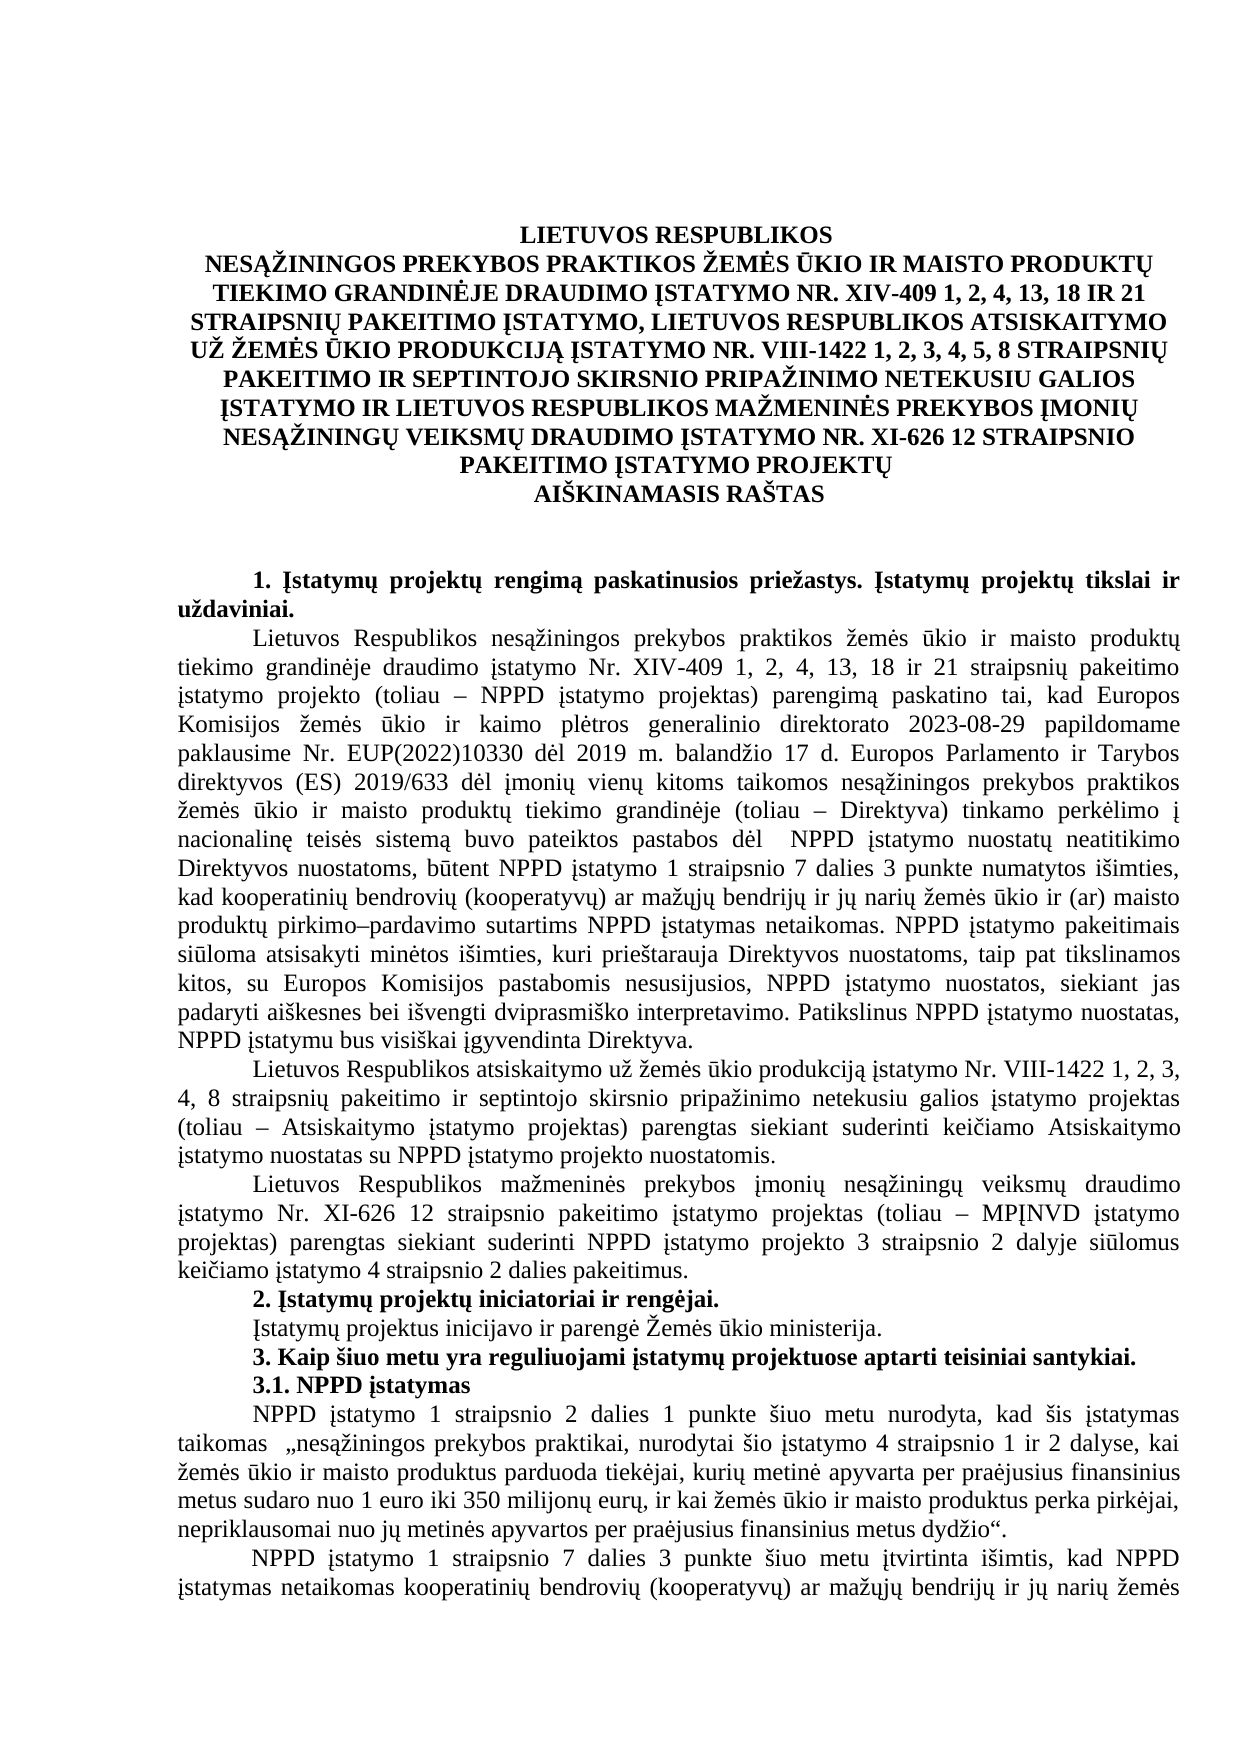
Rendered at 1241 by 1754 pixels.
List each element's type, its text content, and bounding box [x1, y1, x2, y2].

text 2. Įstatymų projektų iniciatoriai ir rengėjai. [177, 1284, 1181, 1313]
text Lietuvos Respublikos nesąžiningos prekybos praktikos žemės ūkio ir maisto produktų tiekimo grandinėje draudimo įstatymo Nr. XIV-409 1, 2, 4, 13, 18 ir 21 straipsnių pakeitimo įstatymo projekto (toliau – NPPD įstatymo projektas) parengimą paskatino tai, kad Europos Komisijos žemės ūkio ir kaimo plėtros generalinio direktorato 2023-08-29 papildomame paklausime Nr. EUP(2022)10330 dėl 2019 m. balandžio 17 d. Europos Parlamento ir Tarybos direktyvos (ES) 2019/633 dėl įmonių vienų kitoms taikomos nesąžiningos prekybos praktikos žemės ūkio ir maisto produktų tiekimo grandinėje (toliau – Direktyva) tinkamo perkėlimo į nacionalinę teisės sistemą buvo pateiktos pastabos dėl NPPD įstatymo nuostatų neatitikimo Direktyvos nuostatoms, būtent NPPD įstatymo 1 straipsnio 7 dalies 3 punkte numatytos išimties, kad kooperatinių bendrovių (kooperatyvų) ar mažųjų bendrijų ir jų narių žemės ūkio ir (ar) maisto produktų pirkimo–pardavimo sutartims NPPD įstatymas netaikomas. NPPD įstatymo pakeitimais siūloma atsisakyti minėtos išimties, kuri prieštarauja Direktyvos nuostatoms, taip pat tikslinamos kitos, su Europos Komisijos pastabomis nesusijusios, NPPD įstatymo nuostatos, siekiant jas padaryti aiškesnes bei išvengti dviprasmiško interpretavimo. Patikslinus NPPD įstatymo nuostatas, NPPD įstatymu bus visiškai įgyvendinta Direktyva. [177, 623, 1181, 1054]
text NPPD įstatymo 1 straipsnio 2 dalies 1 punkte šiuo metu nurodyta, kad šis įstatymas taikomas „nesąžiningos prekybos praktikai, nurodytai šio įstatymo 4 straipsnio 1 ir 2 dalyse, kai žemės ūkio ir maisto produktus parduoda tiekėjai, kurių metinė apyvarta per praėjusius finansinius metus sudaro nuo 1 euro iki 350 milijonų eurų, ir kai žemės ūkio ir maisto produktus perka pirkėjai, nepriklausomai nuo jų metinės apyvartos per praėjusius finansinius metus dydžio“. [177, 1399, 1181, 1543]
text AIŠKINAMASIS RAŠTAS [177, 479, 1181, 508]
text Įstatymų projektus inicijavo ir parengė Žemės ūkio ministerija. [177, 1313, 1181, 1342]
text Lietuvos Respublikos mažmeninės prekybos įmonių nesąžiningų veiksmų draudimo įstatymo Nr. XI-626 12 straipsnio pakeitimo įstatymo projektas (toliau – MPĮNVD įstatymo projektas) parengtas siekiant suderinti NPPD įstatymo projekto 3 straipsnio 2 dalyje siūlomus keičiamo įstatymo 4 straipsnio 2 dalies pakeitimus. [177, 1169, 1181, 1284]
text NPPD įstatymo 1 straipsnio 7 dalies 3 punkte šiuo metu įtvirtinta išimtis, kad NPPD įstatymas netaikomas kooperatinių bendrovių (kooperatyvų) ar mažųjų bendrijų ir jų narių žemės [177, 1543, 1181, 1601]
text 3. Kaip šiuo metu yra reguliuojami įstatymų projektuose aptarti teisiniai santykiai. [177, 1342, 1181, 1371]
text 3.1. NPPD įstatymas [177, 1371, 1181, 1399]
text Lietuvos Respublikos atsiskaitymo už žemės ūkio produkciją įstatymo Nr. VIII-1422 1, 2, 3, 4, 8 straipsnių pakeitimo ir septintojo skirsnio pripažinimo netekusiu galios įstatymo projektas (toliau – Atsiskaitymo įstatymo projektas) parengtas siekiant suderinti keičiamo Atsiskaitymo įstatymo nuostatas su NPPD įstatymo projekto nuostatomis. [177, 1054, 1181, 1169]
text LIETUVOS RESPUBLIKOS [177, 221, 1181, 249]
text 1. Įstatymų projektų rengimą paskatinusios priežastys. Įstatymų projektų tikslai ir uždaviniai. [177, 566, 1181, 623]
text NESĄŽININGOS PREKYBOS PRAKTIKOS ŽEMĖS ŪKIO IR MAISTO PRODUKTŲ TIEKIMO GRANDINĖJE DRAUDIMO ĮSTATYMO NR. XIV-409 1, 2, 4, 13, 18 IR 21 STRAIPSNIŲ PAKEITIMO ĮSTATYMO, LIETUVOS RESPUBLIKOS ATSISKAITYMO UŽ ŽEMĖS ŪKIO PRODUKCIJĄ ĮSTATYMO NR. VIII-1422 1, 2, 3, 4, 5, 8 STRAIPSNIŲ PAKEITIMO IR SEPTINTOJO SKIRSNIO PRIPAŽINIMO NETEKUSIU GALIOS ĮSTATYMO IR LIETUVOS RESPUBLIKOS MAŽMENINĖS PREKYBOS ĮMONIŲ NESĄŽININGŲ VEIKSMŲ DRAUDIMO ĮSTATYMO NR. XI-626 12 STRAIPSNIO PAKEITIMO ĮSTATYMO PROJEKTŲ [177, 249, 1181, 479]
